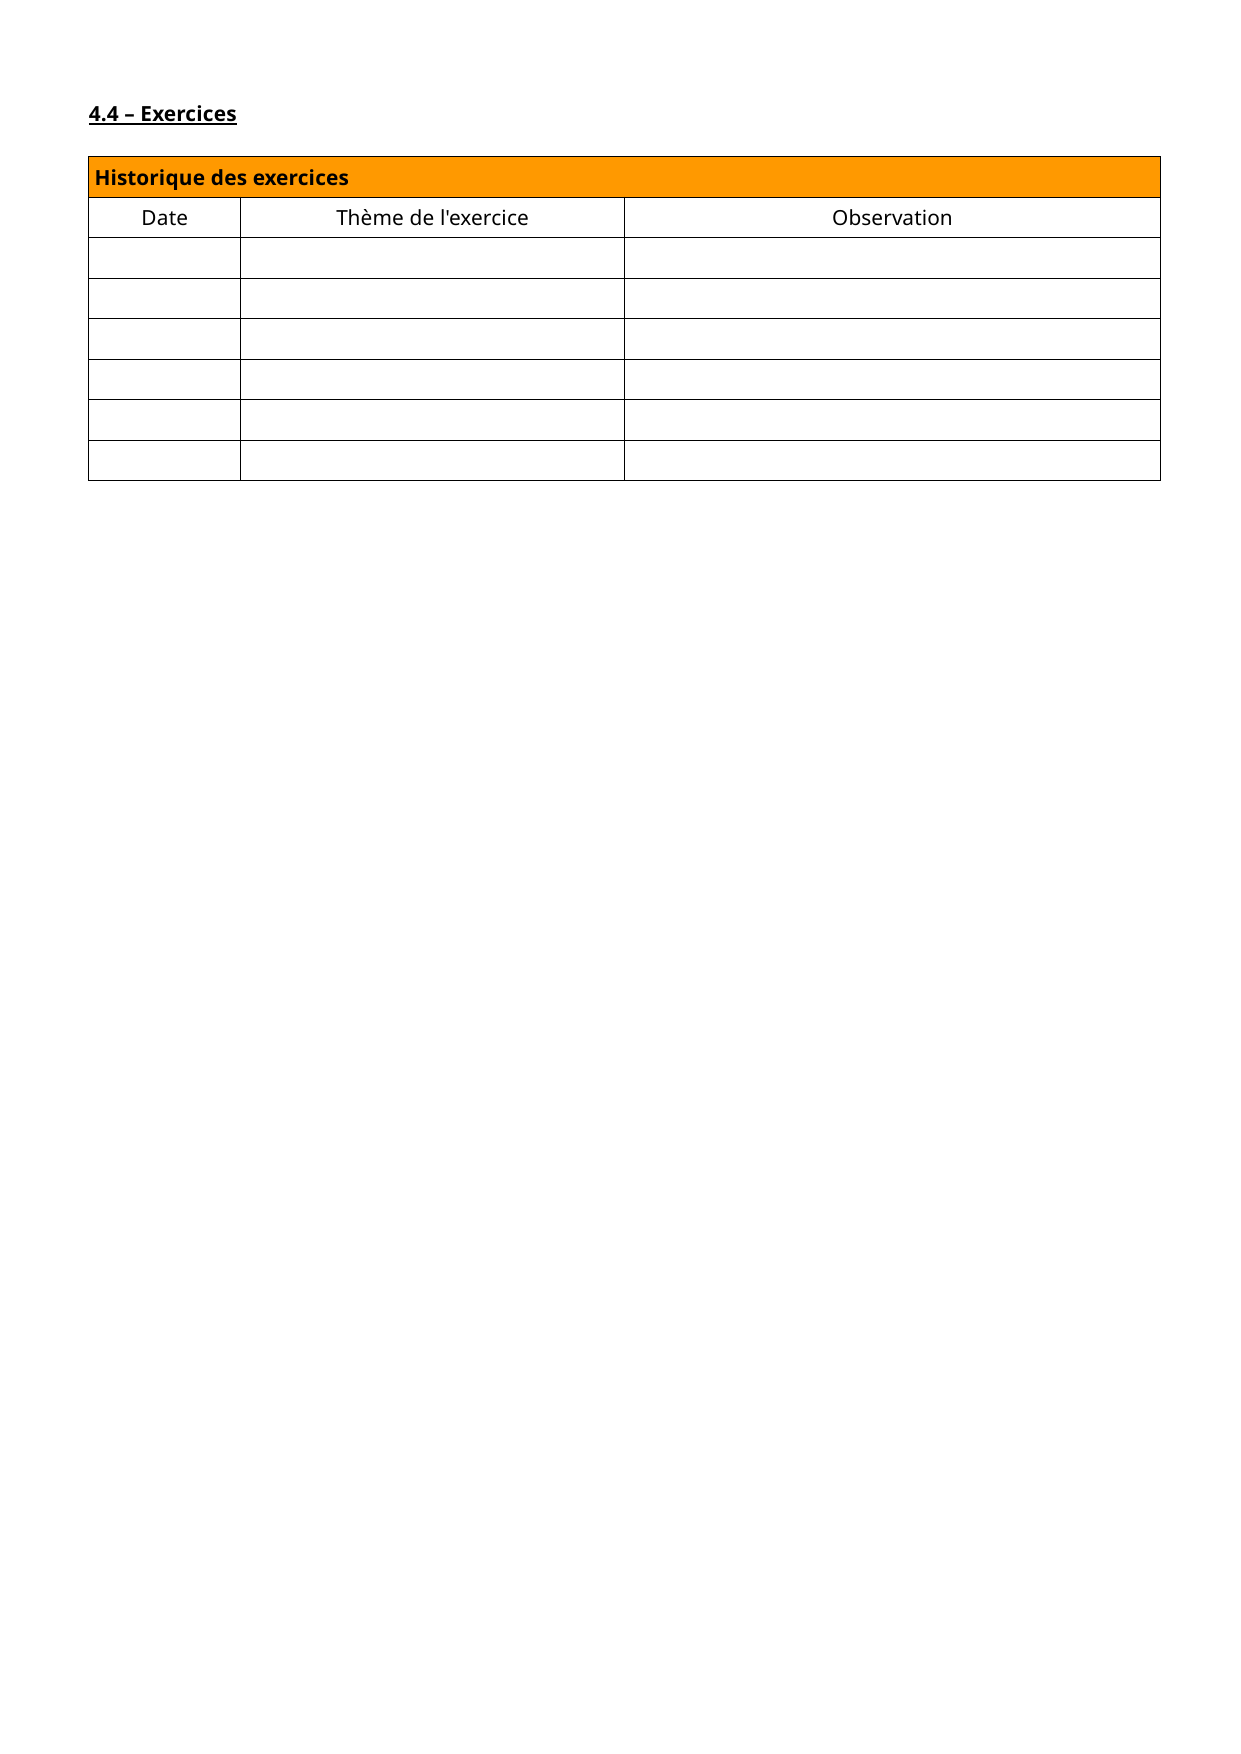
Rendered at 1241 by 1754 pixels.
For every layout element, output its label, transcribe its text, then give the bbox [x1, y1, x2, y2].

table_cell [89, 319, 240, 359]
table_cell [625, 400, 1160, 440]
table_cell [625, 360, 1160, 399]
table_cell [241, 360, 624, 399]
table_cell [89, 279, 240, 318]
table_cell [89, 441, 240, 480]
table_cell [241, 279, 624, 318]
table_cell [625, 441, 1160, 480]
table_cell [89, 238, 240, 278]
table_cell Date [89, 198, 240, 237]
table_cell [241, 400, 624, 440]
table_cell [89, 400, 240, 440]
table_cell [625, 238, 1160, 278]
table_cell [625, 279, 1160, 318]
table_cell Thème de l'exercice [241, 198, 624, 237]
table_cell [625, 319, 1160, 359]
table_cell [241, 238, 624, 278]
text 4.4 – Exercices [89, 99, 1152, 128]
table_cell [241, 319, 624, 359]
table_header Historique des exercices [89, 157, 1160, 197]
table_cell [241, 441, 624, 480]
table_cell [89, 360, 240, 399]
table_cell Observation [625, 198, 1160, 237]
